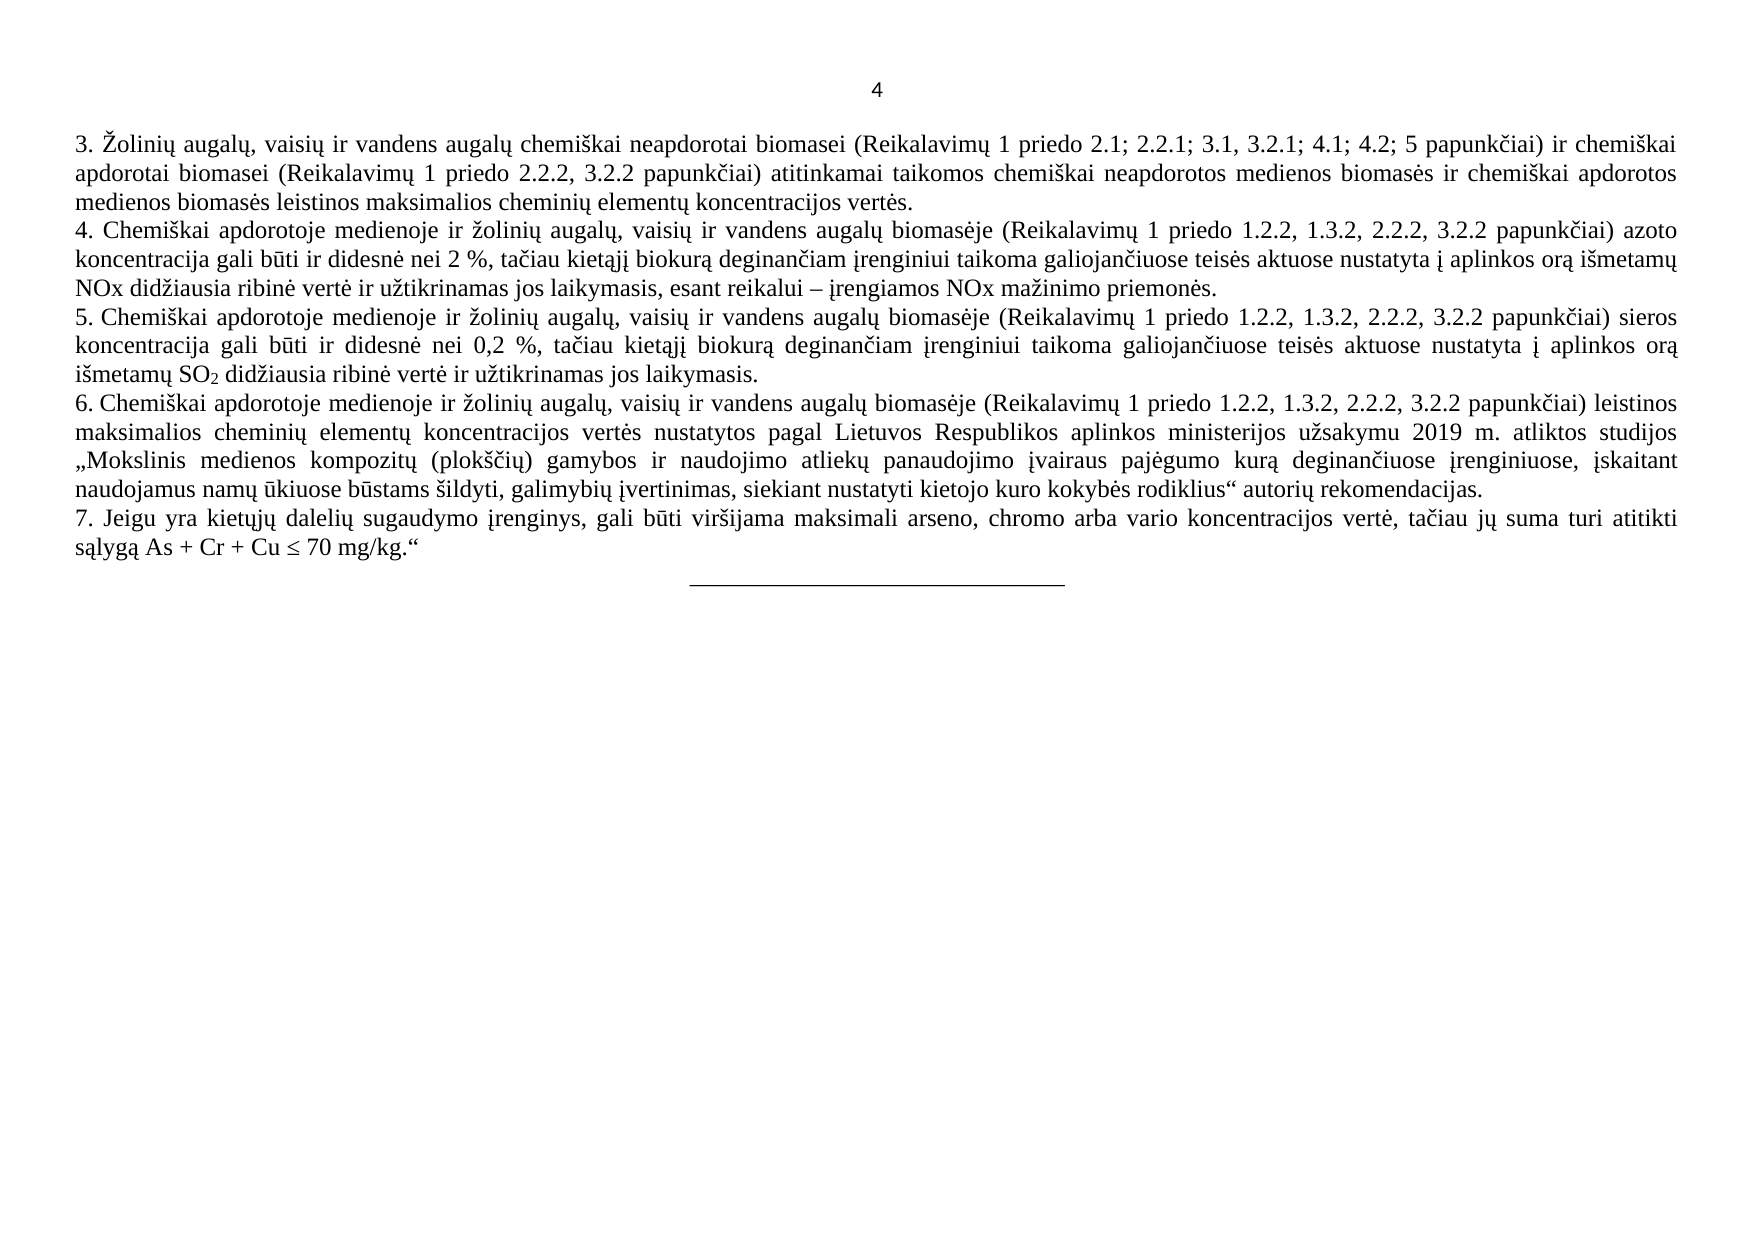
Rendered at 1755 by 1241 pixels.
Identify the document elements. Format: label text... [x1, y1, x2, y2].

text 5. Chemiškai apdorotoje medienoje ir žolinių augalų, vaisių ir vandens augalų biomasėje (Reikalavimų 1 priedo 1.2.2, 1.3.2, 2.2.2, 3.2.2 papunkčiai) sieros koncentracija gali būti ir didesnė nei 0,2 %, tačiau kietąjį biokurą deginančiam įrenginiui taikoma galiojančiuose teisės aktuose nustatyta į aplinkos orą išmetamų SO2 didžiausia ribinė vertė ir užtikrinamas jos laikymasis. [75, 302, 1679, 388]
text 3. Žolinių augalų, vaisių ir vandens augalų chemiškai neapdorotai biomasei (Reikalavimų 1 priedo 2.1; 2.2.1; 3.1, 3.2.1; 4.1; 4.2; 5 papunkčiai) ir chemiškai apdorotai biomasei (Reikalavimų 1 priedo 2.2.2, 3.2.2 papunkčiai) atitinkamai taikomos chemiškai neapdorotos medienos biomasės ir chemiškai apdorotos medienos biomasės leistinos maksimalios cheminių elementų koncentracijos vertės. [75, 129, 1679, 216]
text 7. Jeigu yra kietųjų dalelių sugaudymo įrenginys, gali būti viršijama maksimali arseno, chromo arba vario koncentracijos vertė, tačiau jų suma turi atitikti sąlygą As + Cr + Cu ≤ 70 mg/kg.“ [75, 503, 1679, 561]
text 6. Chemiškai apdorotoje medienoje ir žolinių augalų, vaisių ir vandens augalų biomasėje (Reikalavimų 1 priedo 1.2.2, 1.3.2, 2.2.2, 3.2.2 papunkčiai) leistinos maksimalios cheminių elementų koncentracijos vertės nustatytos pagal Lietuvos Respublikos aplinkos ministerijos užsakymu 2019 m. atliktos studijos „Mokslinis medienos kompozitų (plokščių) gamybos ir naudojimo atliekų panaudojimo įvairaus pajėgumo kurą deginančiuose įrenginiuose, įskaitant naudojamus namų ūkiuose būstams šildyti, galimybių įvertinimas, siekiant nustatyti kietojo kuro kokybės rodiklius“ autorių rekomendacijas. [75, 388, 1679, 503]
text 4. Chemiškai apdorotoje medienoje ir žolinių augalų, vaisių ir vandens augalų biomasėje (Reikalavimų 1 priedo 1.2.2, 1.3.2, 2.2.2, 3.2.2 papunkčiai) azoto koncentracija gali būti ir didesnė nei 2 %, tačiau kietąjį biokurą deginančiam įrenginiui taikoma galiojančiuose teisės aktuose nustatyta į aplinkos orą išmetamų NOx didžiausia ribinė vertė ir užtikrinamas jos laikymasis, esant reikalui – įrengiamos NOx mažinimo priemonės. [75, 216, 1679, 302]
text ______________________________ [75, 561, 1679, 589]
